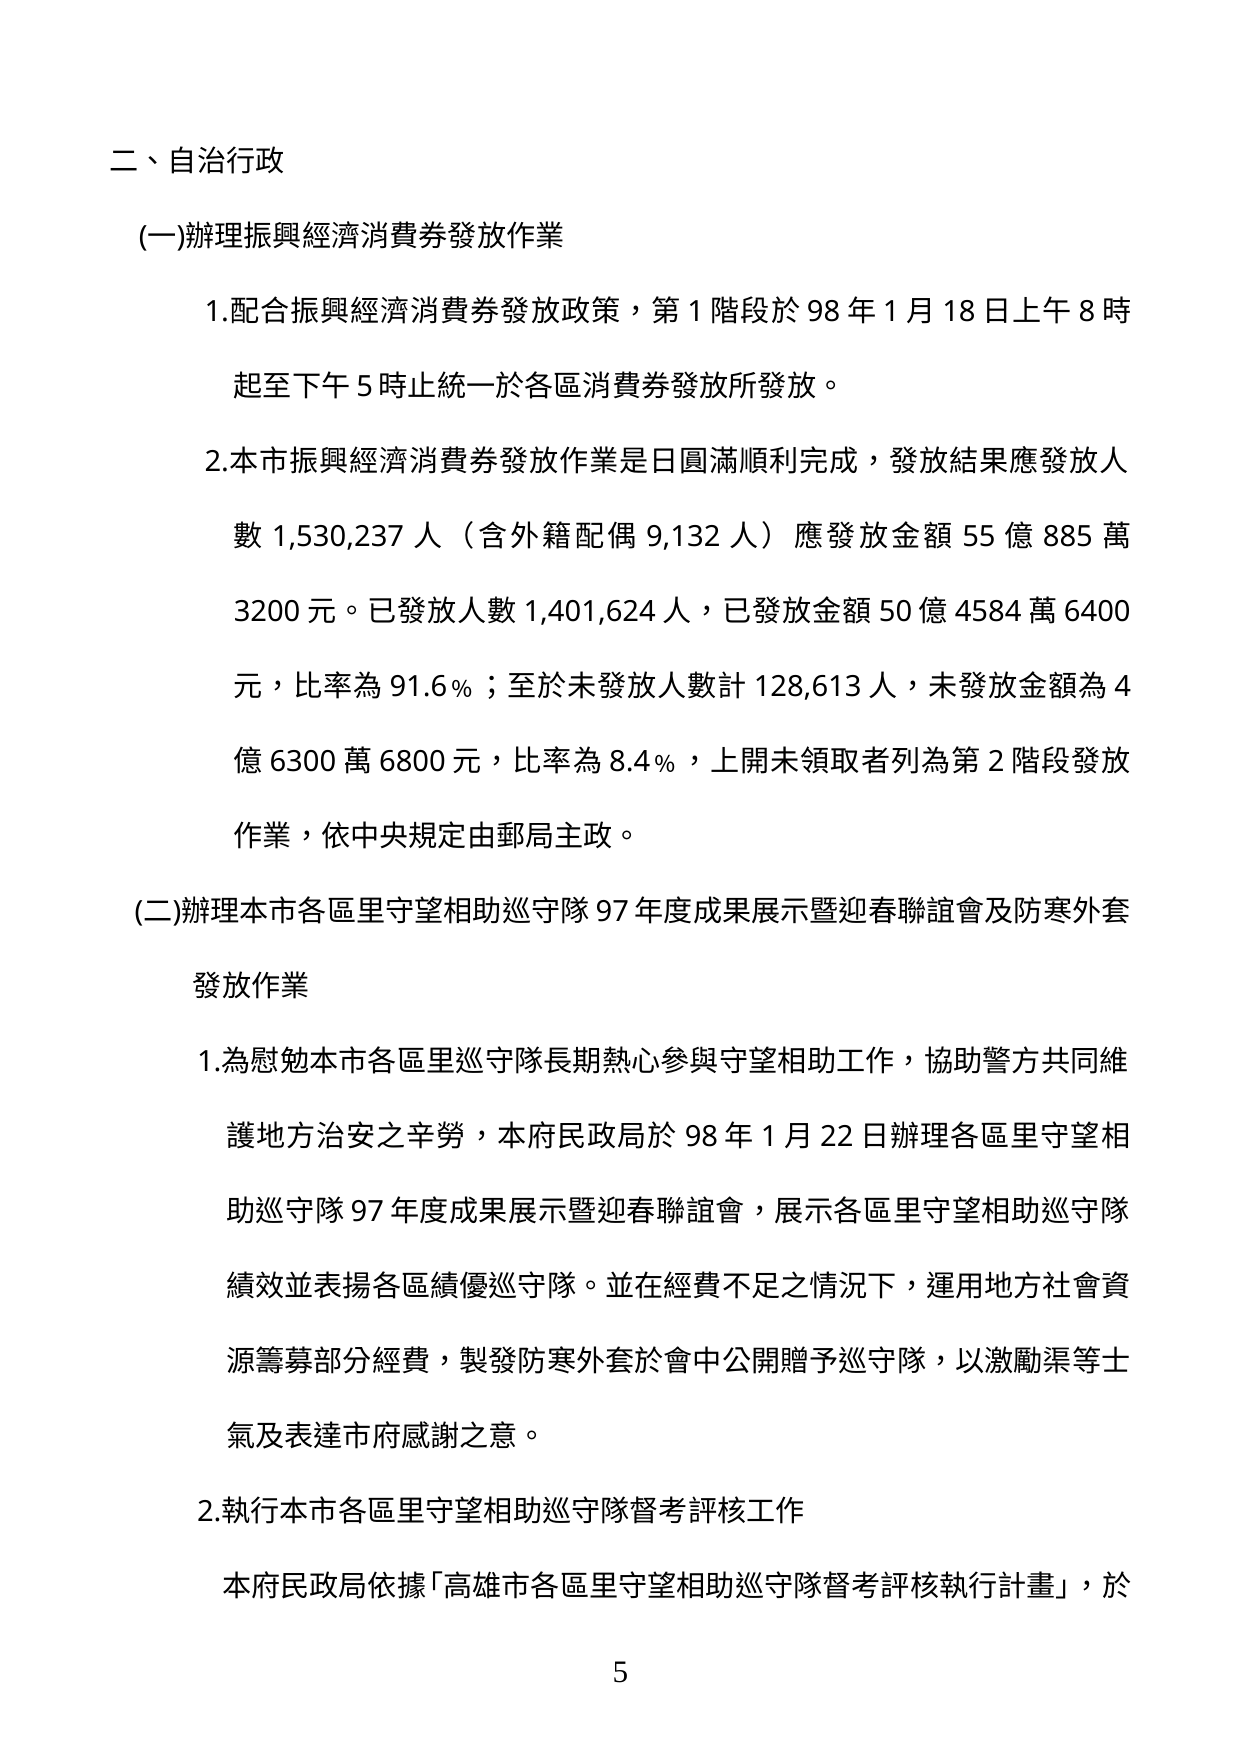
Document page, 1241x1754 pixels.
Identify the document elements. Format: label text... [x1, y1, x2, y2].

text 2.執行本市各區里守望相助巡守隊督考評核工作 [197, 1471, 1131, 1546]
text 1.為慰勉本市各區里巡守隊長期熱心參與守望相助工作，協助警方共同維護地方治安之辛勞，本府民政局於98年1月22日辦理各區里守望相助巡守隊97年度成果展示暨迎春聯誼會，展示各區里守望相助巡守隊績效並表揚各區績優巡守隊。並在經費不足之情況下，運用地方社會資源籌募部分經費，製發防寒外套於會中公開贈予巡守隊，以激勵渠等士氣及表達市府感謝之意。 [197, 1021, 1131, 1471]
text (二)辦理本市各區里守望相助巡守隊97年度成果展示暨迎春聯誼會及防寒外套發放作業 [134, 871, 1131, 1021]
text 1.配合振興經濟消費券發放政策，第1階段於98年1月18日上午8時起至下午5時止統一於各區消費券發放所發放。 [204, 271, 1131, 421]
text 二、自治行政 [109, 121, 1131, 196]
text (一)辦理振興經濟消費券發放作業 [109, 196, 1131, 271]
text 2.本市振興經濟消費券發放作業是日圓滿順利完成，發放結果應發放人數1,530,237人（含外籍配偶9,132人）應發放金額55億885萬3200元。已發放人數1,401,624人，已發放金額50億4584萬6400元，比率為91.6﹪；至於未發放人數計128,613人，未發放金額為4億6300萬6800元，比率為8.4﹪，上開未領取者列為第2階段發放作業，依中央規定由郵局主政。 [204, 421, 1131, 871]
text 本府民政局依據「高雄市各區里守望相助巡守隊督考評核執行計畫」，於 [222, 1546, 1131, 1621]
